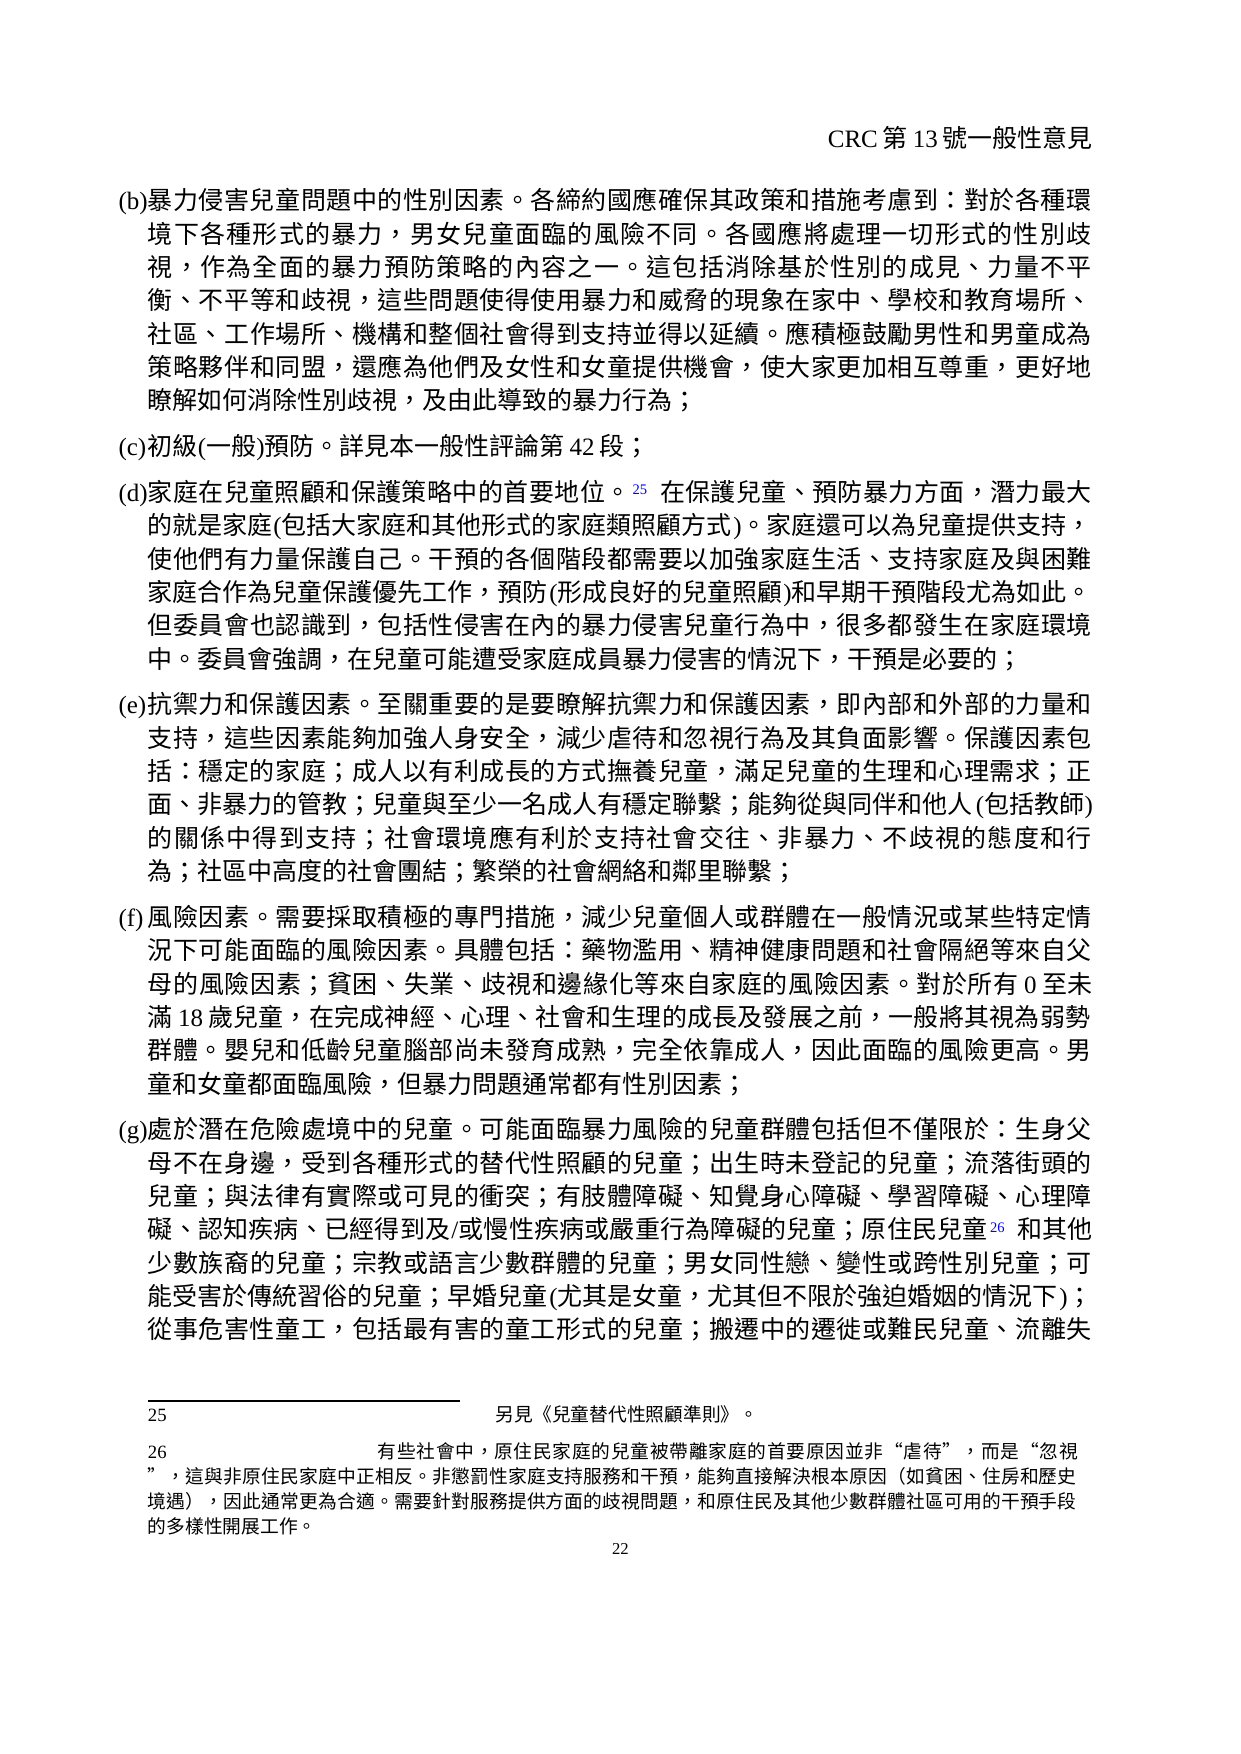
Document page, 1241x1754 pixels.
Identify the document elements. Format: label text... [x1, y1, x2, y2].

list 初級(一般)預防。詳見本一般性評論第42段； [118, 429, 1093, 462]
list 處於潛在危險處境中的兒童。可能面臨暴力風險的兒童群體包括但不僅限於：生身父母不在身邊，受到各種形式的替代性照顧的兒童；出生時未登記的兒童；流落街頭的兒童；與法律有實際或可見的衝突；有肢體障礙、知覺身心障礙、學習障礙、心理障礙、認知疾病、已經得到及/或慢性疾病或嚴重行為障礙的兒童；原住民兒童 和其他少數族裔的兒童；宗教或語言少數群體的兒童；男女同性戀、變性或跨性別兒童；可能受害於傳統習俗的兒童；早婚兒童(尤其是女童，尤其但不限於強迫婚姻的情況下)；從事危害性童工，包括最有害的童工形式的兒童；搬遷中的遷徙或難民兒童、流離失 [118, 1112, 1093, 1346]
list 家庭在兒童照顧和保護策略中的首要地位。 在保護兒童、預防暴力方面，潛力最大的就是家庭(包括大家庭和其他形式的家庭類照顧方式)。家庭還可以為兒童提供支持，使他們有力量保護自己。干預的各個階段都需要以加強家庭生活、支持家庭及與困難家庭合作為兒童保護優先工作，預防(形成良好的兒童照顧)和早期干預階段尤為如此。但委員會也認識到，包括性侵害在內的暴力侵害兒童行為中，很多都發生在家庭環境中。委員會強調，在兒童可能遭受家庭成員暴力侵害的情況下，干預是必要的； [118, 475, 1093, 675]
list 暴力侵害兒童問題中的性別因素。各締約國應確保其政策和措施考慮到：對於各種環境下各種形式的暴力，男女兒童面臨的風險不同。各國應將處理一切形式的性別歧視，作為全面的暴力預防策略的內容之一。這包括消除基於性別的成見、力量不平衡、不平等和歧視，這些問題使得使用暴力和威脅的現象在家中、學校和教育場所、社區、工作場所、機構和整個社會得到支持並得以延續。應積極鼓勵男性和男童成為策略夥伴和同盟，還應為他們及女性和女童提供機會，使大家更加相互尊重，更好地瞭解如何消除性別歧視，及由此導致的暴力行為； [118, 183, 1093, 416]
list 有些社會中，原住民家庭的兒童被帶離家庭的首要原因並非“虐待”，而是“忽視”，這與非原住民家庭中正相反。非懲罰性家庭支持服務和干預，能夠直接解決根本原因（如貧困、住房和歷史境遇），因此通常更為合適。需要針對服務提供方面的歧視問題，和原住民及其他少數群體社區可用的干預手段的多樣性開展工作。 [148, 1438, 1078, 1538]
list 抗禦力和保護因素。至關重要的是要瞭解抗禦力和保護因素，即內部和外部的力量和支持，這些因素能夠加強人身安全，減少虐待和忽視行為及其負面影響。保護因素包括：穩定的家庭；成人以有利成長的方式撫養兒童，滿足兒童的生理和心理需求；正面、非暴力的管教；兒童與至少一名成人有穩定聯繫；能夠從與同伴和他人(包括教師)的關係中得到支持；社會環境應有利於支持社會交往、非暴力、不歧視的態度和行為；社區中高度的社會團結；繁榮的社會網絡和鄰里聯繫； [118, 687, 1093, 887]
list 風險因素。需要採取積極的專門措施，減少兒童個人或群體在一般情況或某些特定情況下可能面臨的風險因素。具體包括：藥物濫用、精神健康問題和社會隔絕等來自父母的風險因素；貧困、失業、歧視和邊緣化等來自家庭的風險因素。對於所有0至未滿18歲兒童，在完成神經、心理、社會和生理的成長及發展之前，一般將其視為弱勢群體。嬰兒和低齡兒童腦部尚未發育成熟，完全依靠成人，因此面臨的風險更高。男童和女童都面臨風險，但暴力問題通常都有性別因素； [118, 900, 1093, 1100]
list 另見《兒童替代性照顧準則》。 [148, 1401, 974, 1426]
